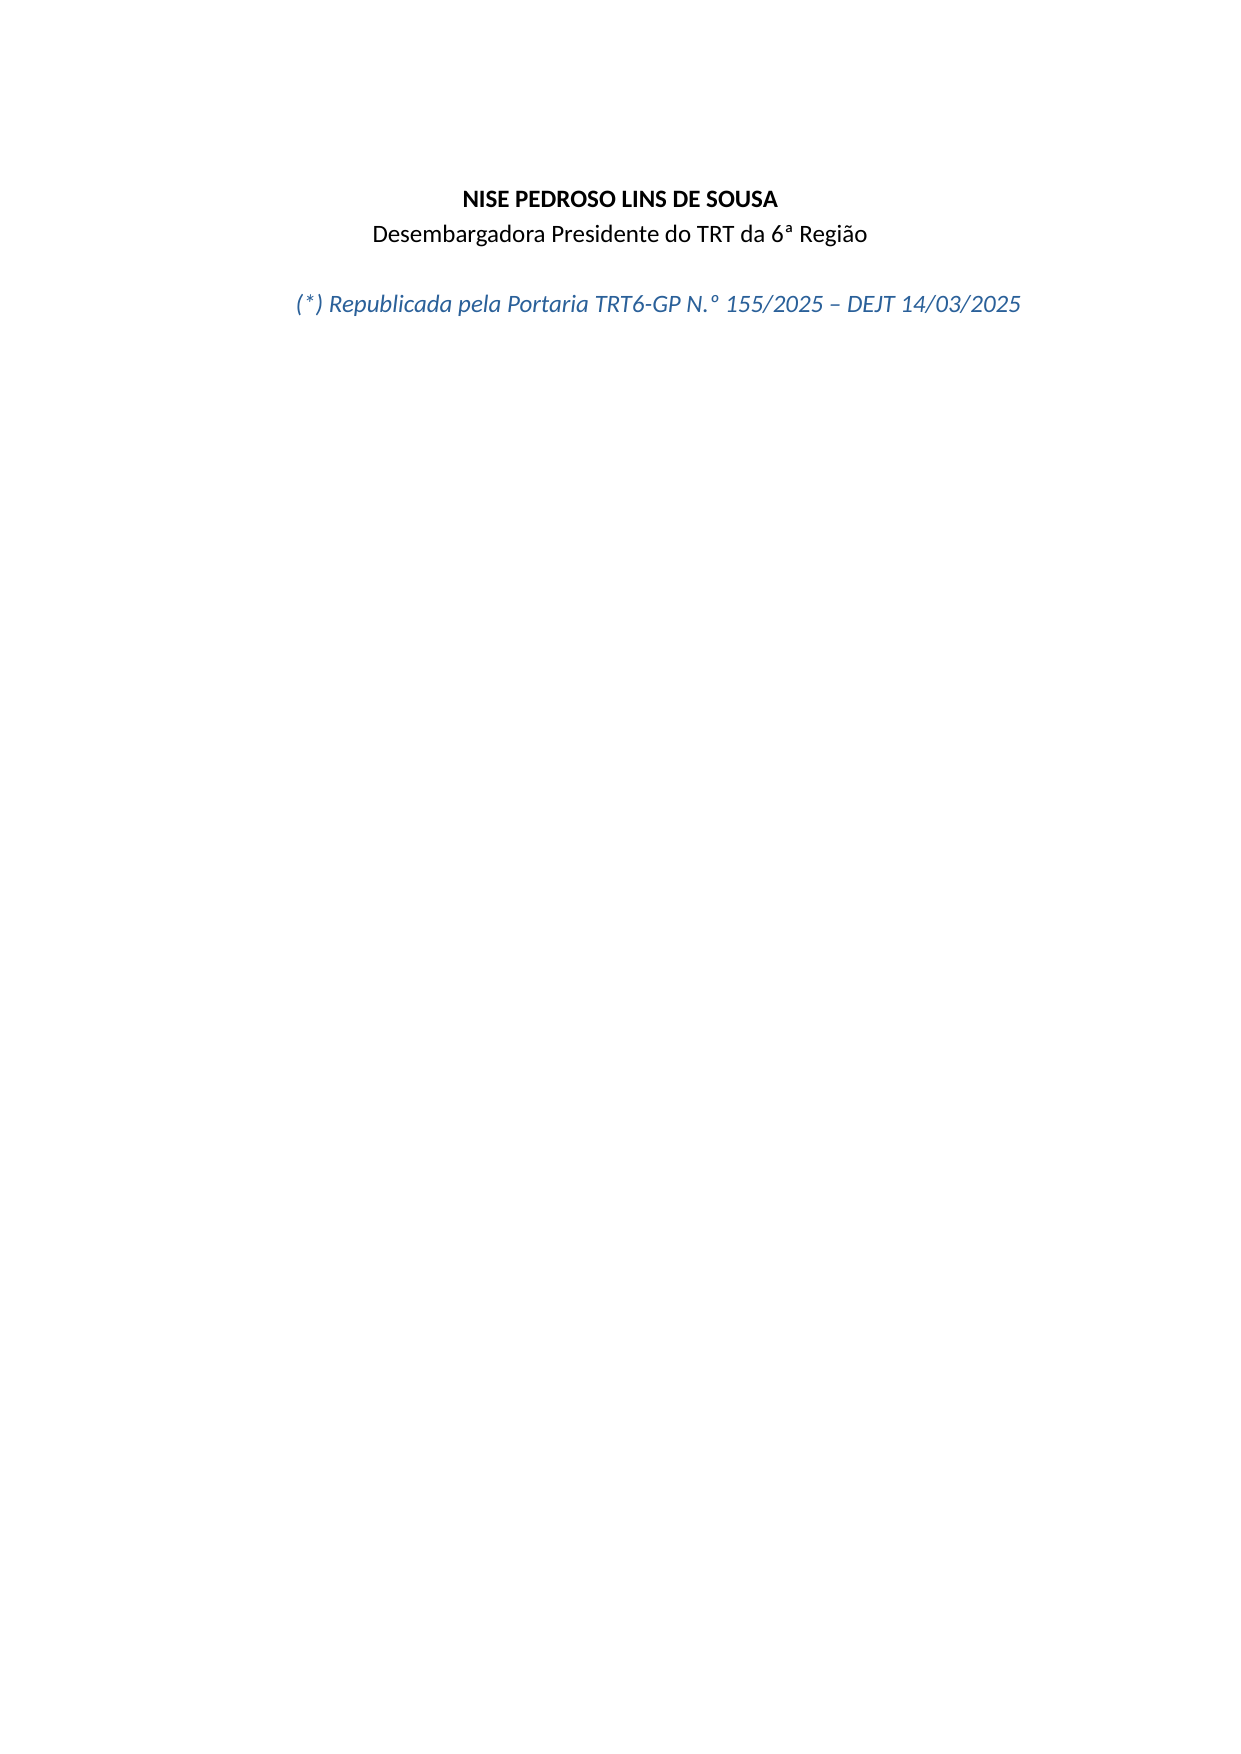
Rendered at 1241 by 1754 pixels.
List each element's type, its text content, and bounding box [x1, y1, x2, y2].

text NISE PEDROSO LINS DE SOUSA [148, 183, 1092, 213]
text (*) Republicada pela Portaria TRT6-GP N.º 155/2025 – DEJT 14/03/2025 [148, 288, 1092, 318]
text Desembargadora Presidente do TRT da 6ª Região [148, 218, 1092, 248]
